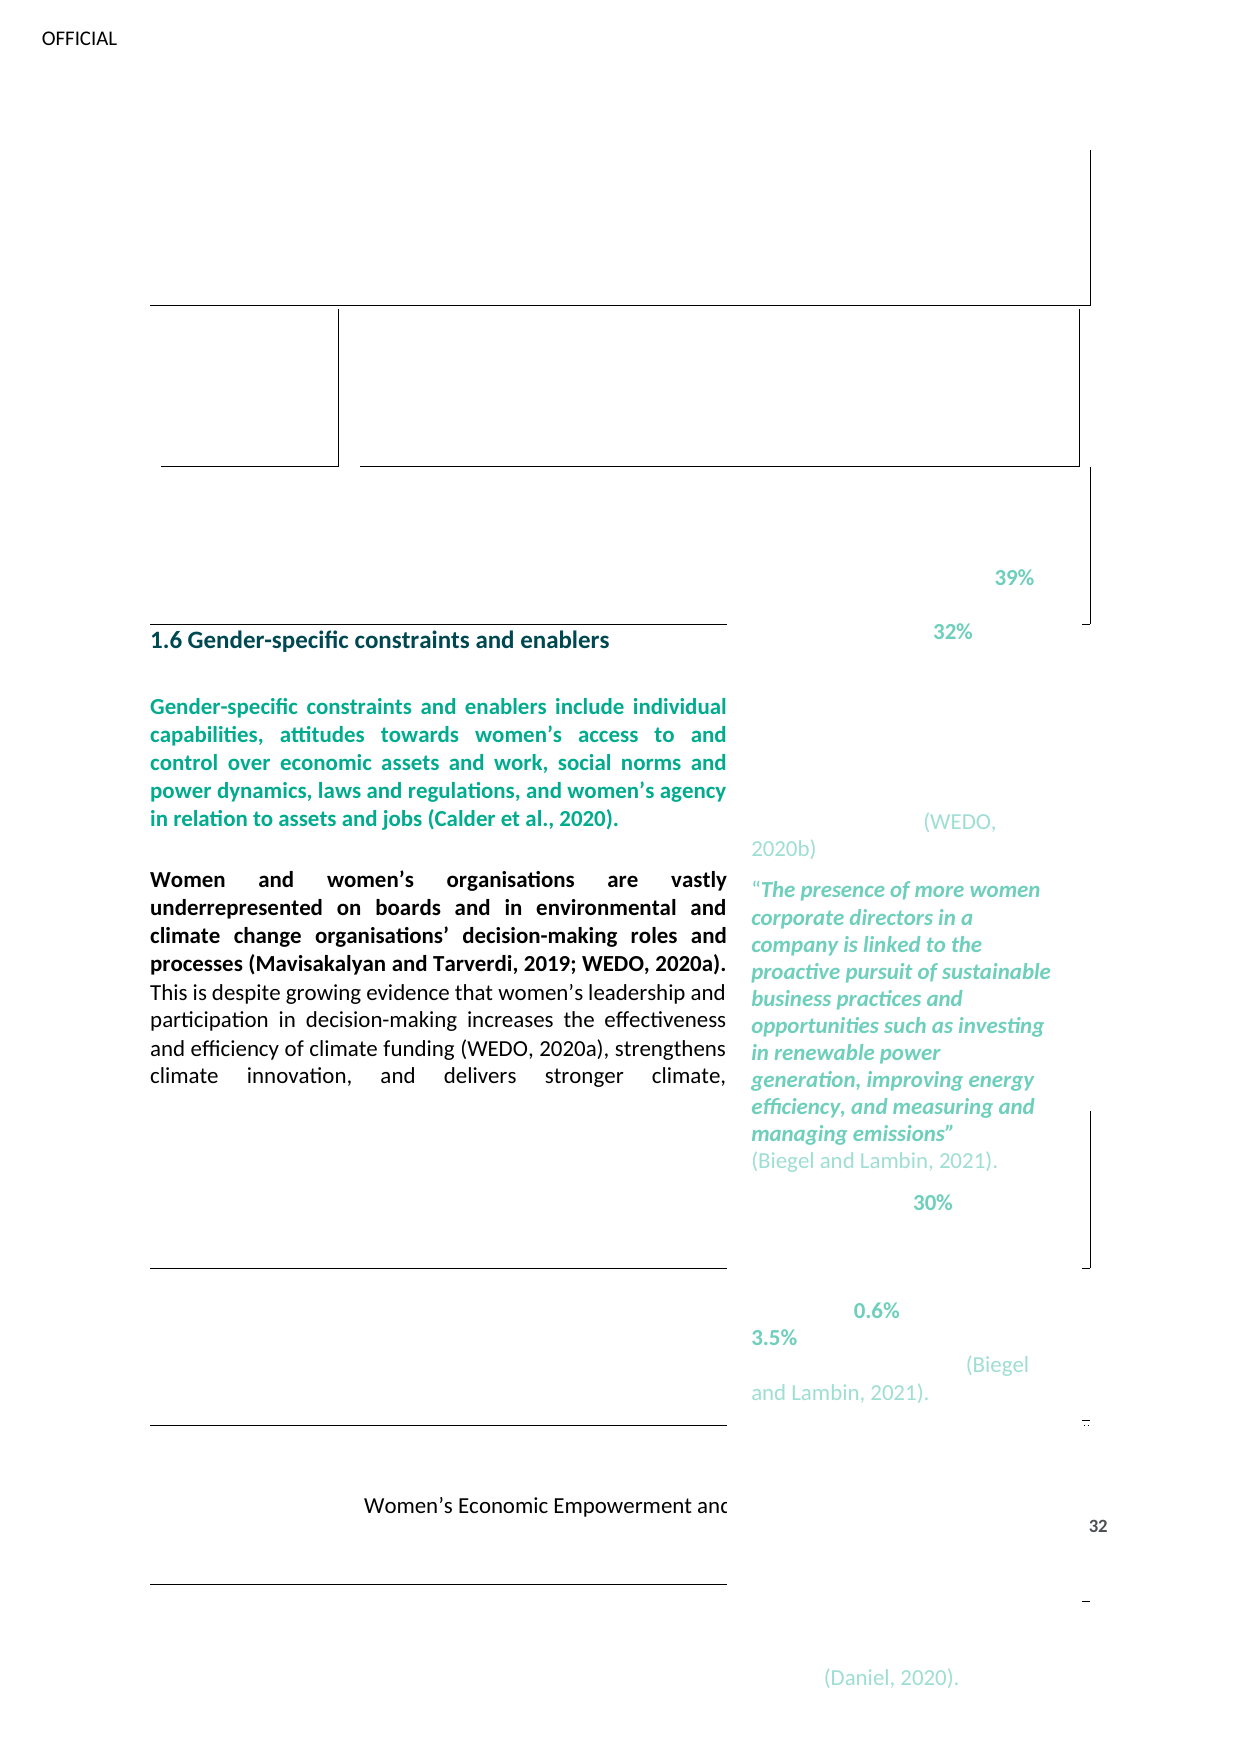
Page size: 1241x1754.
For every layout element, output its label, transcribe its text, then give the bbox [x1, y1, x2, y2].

text A critical mass of 30% of women on a company’s board improved climate governance, innovation, and a lower growth rate of emissions: 0.6% compared to 3.5% for companies with no women on their board (Biegel and Lambin, 2021). [751, 1189, 1058, 1405]
text Globally women made up 39% of national COP delegations in 2019, compared to 32% in 2009. At COP25 in 2019, 41 of 196 Heads of Delegation (21%) were women. The most gender balanced teams in 2019 came from Antigua and Barbuda Botswana, Cuba, Mongolia, Norway, and Peru (WEDO, 2020b) [751, 564, 1058, 862]
subtitle Gender-specific constraints and enablers [150, 624, 727, 654]
text A randomized trial supported 440 forest users from Indonesia, Peru and Tanzania. A 50 percent gender quota was assigned to half of the groups. Groups with a gender quota conserved more trees in a ‘payment for ecosystem services’ intervention and shared the payment more equally (Daniel, 2020). [751, 1420, 1058, 1691]
text “The presence of more women corporate directors in a company is linked to the proactive pursuit of sustainable business practices and opportunities such as investing in renewable power generation, improving energy efficiency, and measuring and managing emissions” (Biegel and Lambin, 2021). [751, 876, 1058, 1174]
text Women and women’s organisations are vastly underrepresented on boards and in environmental and climate change organisations’ decision-making roles and processes (Mavisakalyan and Tarverdi, 2019; WEDO, 2020a). This is despite growing evidence that women’s leadership and participation in decision-making increases the effectiveness and efficiency of climate funding (WEDO, 2020a), strengthens climate innovation, and delivers stronger climate, environmental and business outcomes (Biegel and Lambin). For example, women’s leadership and representation in parliaments has been shown to result in lower carbon dioxide emissions as they implement stronger climate change policies (Mavisakalyan and Tarverdi, 2019; McKinney and Fulkerson, 2015). Companies with more gender balanced leadership had improved performance and pursued more sustainable business practices (Biegel and Lambin, 2021). [150, 540, 1090, 1754]
text Gender-specific constraints and enablers include individual capabilities, attitudes towards women’s access to and control over economic assets and work, social norms and power dynamics, laws and regulations, and women’s agency in relation to assets and jobs (Calder et al., 2020). [150, 692, 727, 832]
